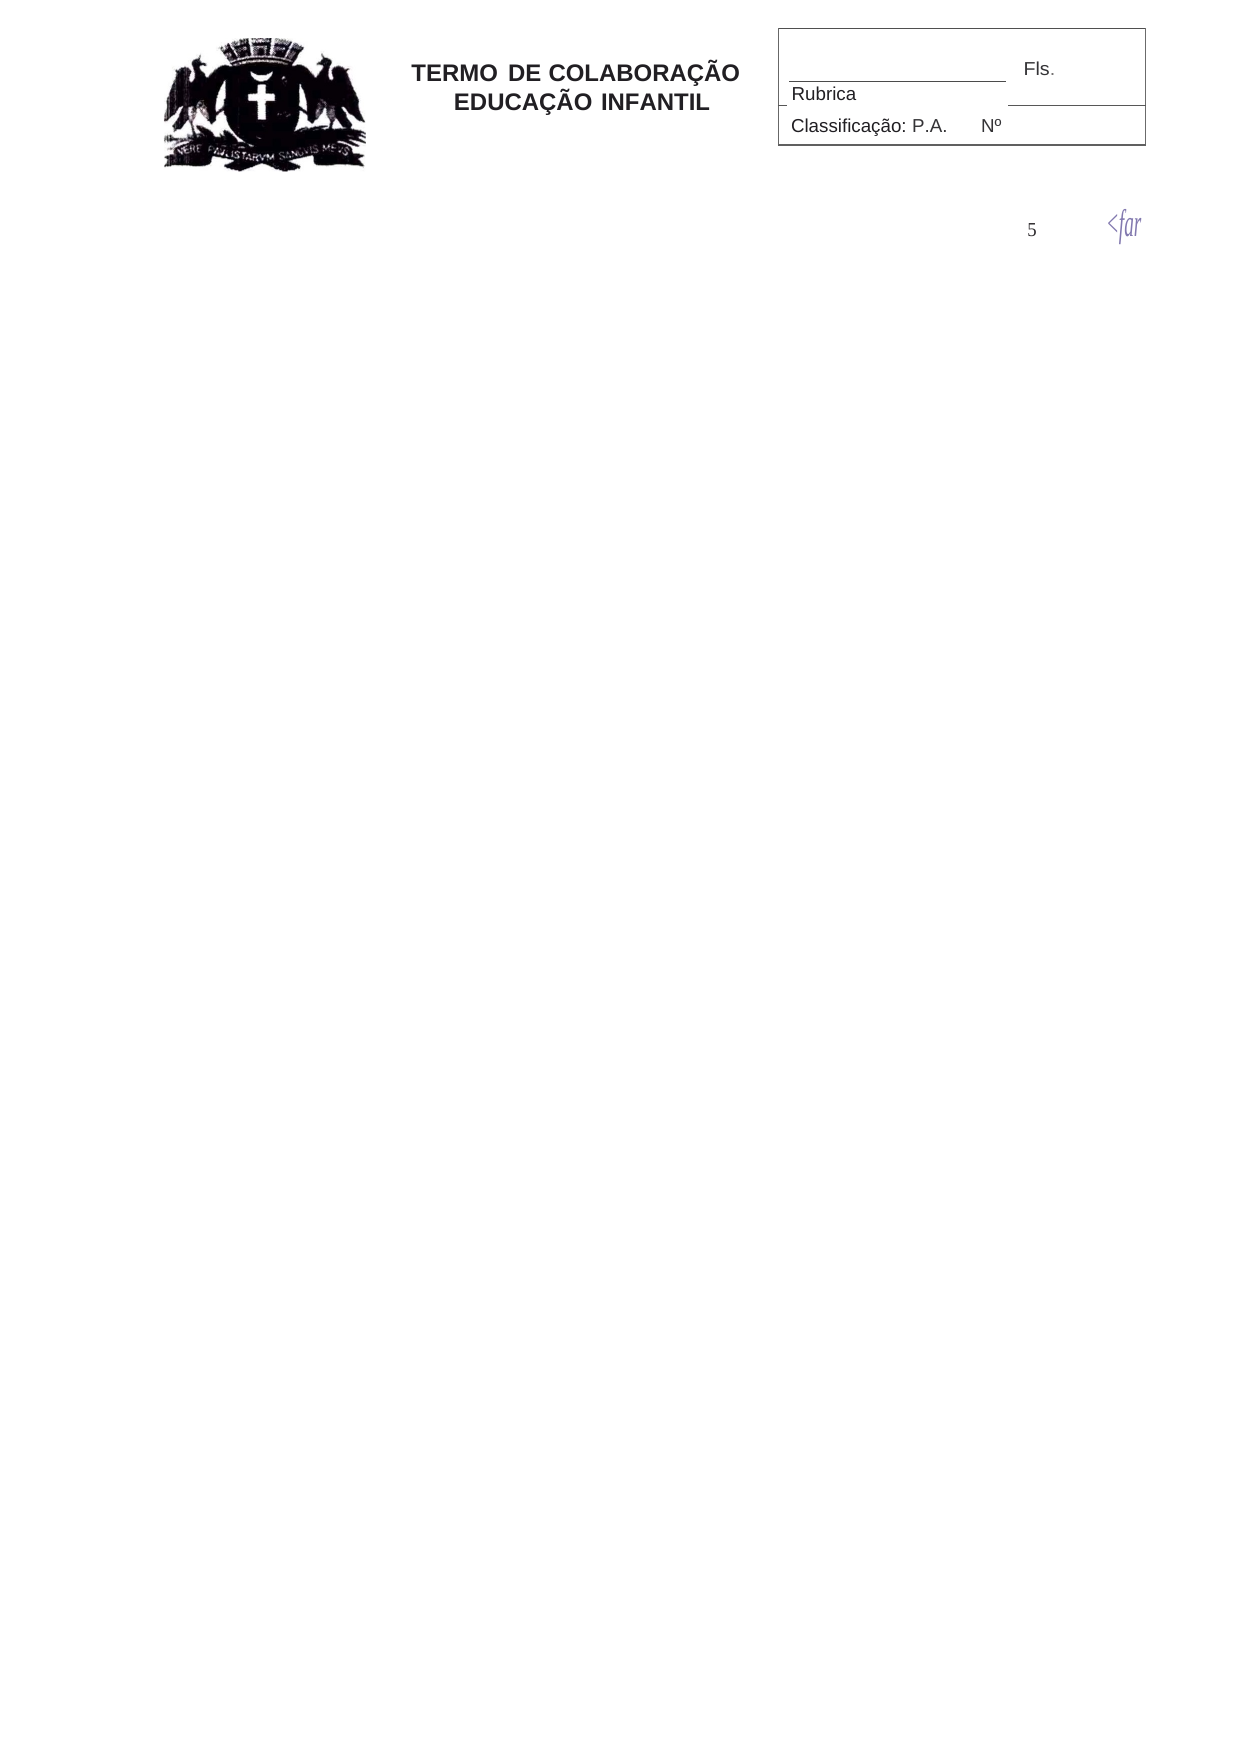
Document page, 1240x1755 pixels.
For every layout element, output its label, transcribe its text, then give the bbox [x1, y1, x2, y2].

text 5 <far [135, 200, 1145, 245]
